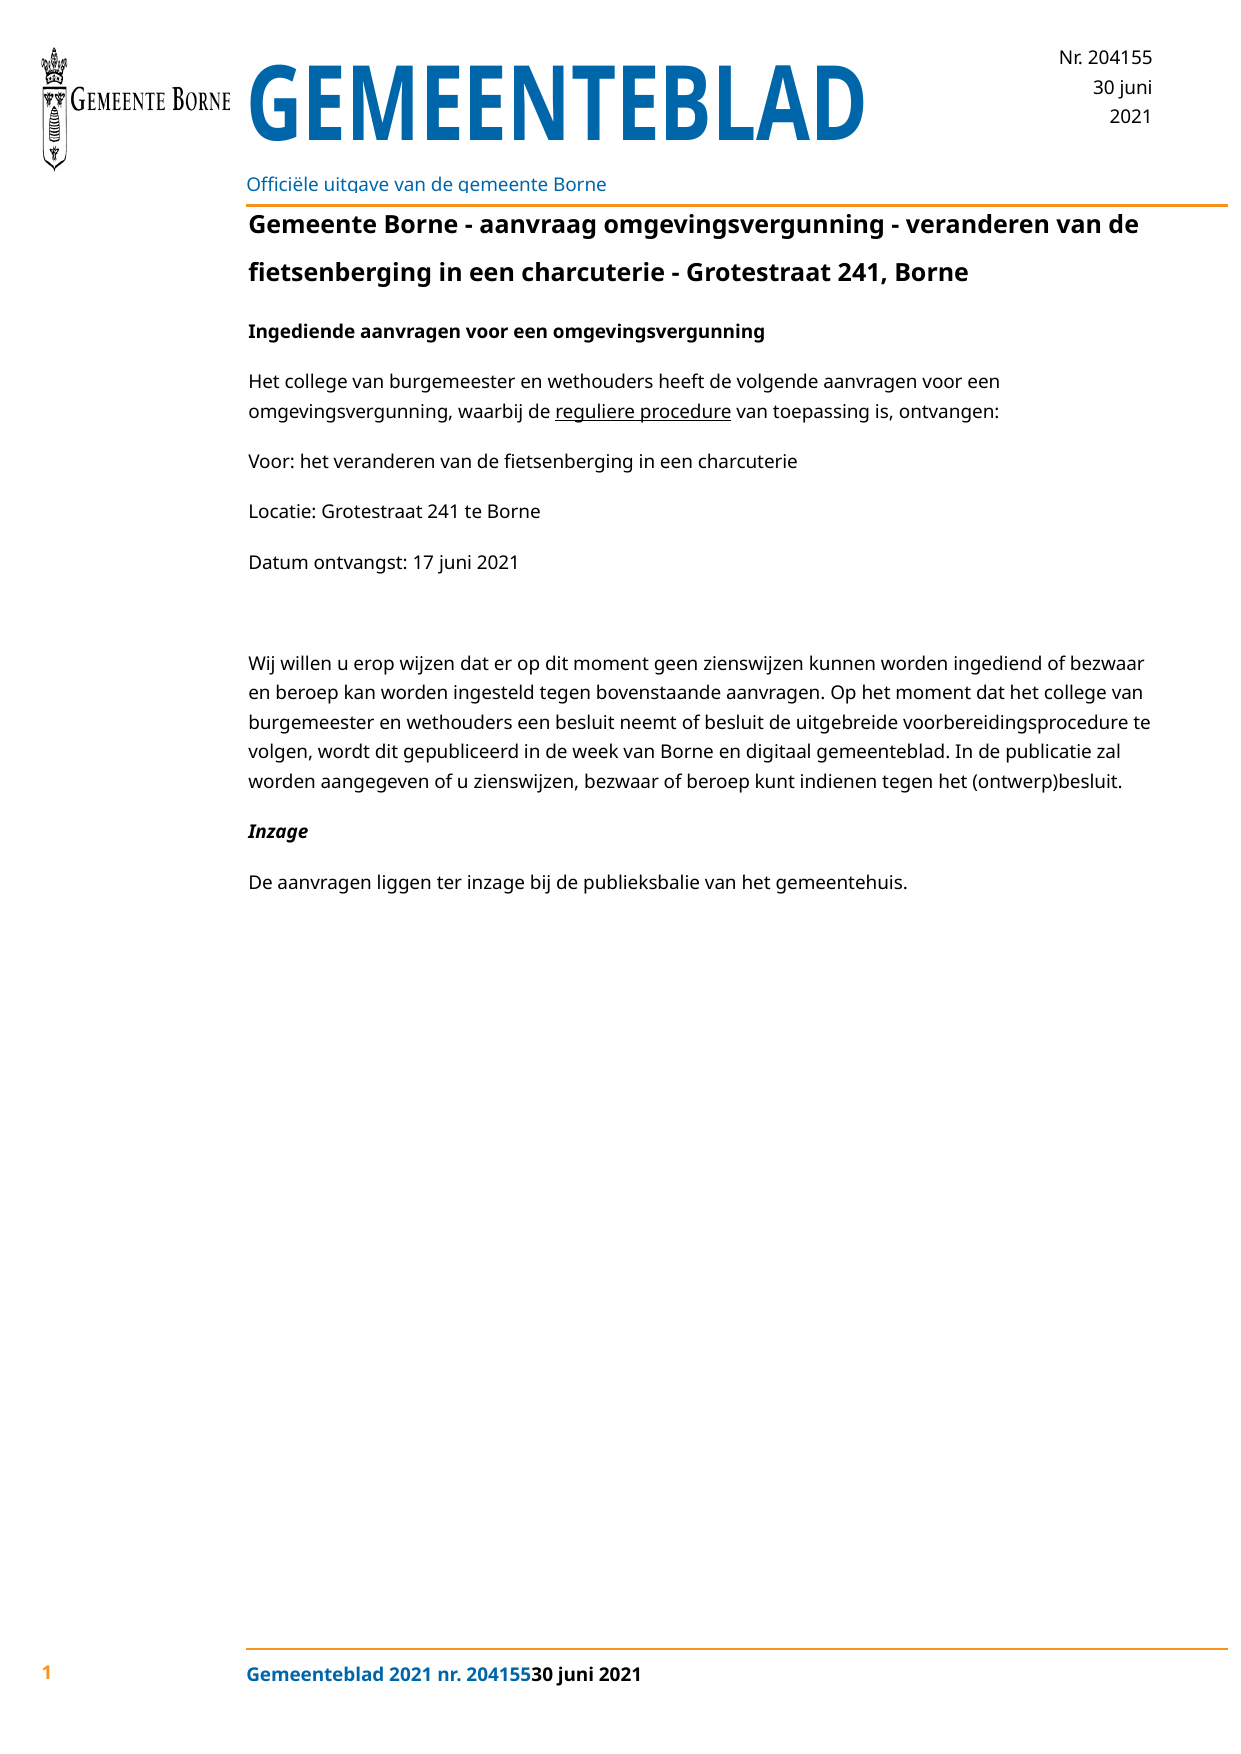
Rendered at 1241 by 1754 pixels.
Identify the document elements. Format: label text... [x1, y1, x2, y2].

text Datum ontvangst: 17 juni 2021 [248, 549, 1152, 575]
picture [41, 47, 231, 172]
text Inzage [248, 819, 1152, 844]
text Het college van burgemeester en wethouders heeft de volgende aanvragen voor een omgevingsvergunning, waarbij de reguliere procedure van toepassing is, ontvangen: [248, 368, 1152, 424]
text De aanvragen liggen ter inzage bij de publieksbalie van het gemeentehuis. [248, 869, 1152, 895]
text Ingediende aanvragen voor een omgevingsvergunning [248, 318, 1152, 344]
text Locatie: Grotestraat 241 te Borne [248, 499, 1152, 524]
text Voor: het veranderen van de fietsenberging in een charcuterie [248, 448, 1152, 474]
text Gemeente Borne - aanvraag omgevingsvergunning - veranderen van de fietsenberging in een charcuterie - Grotestraat 241, Borne [248, 207, 1152, 288]
text Wij willen u erop wijzen dat er op dit moment geen zienswijzen kunnen worden ingediend of bezwaar en beroep kan worden ingesteld tegen bovenstaande aanvragen. Op het moment dat het college van burgemeester en wethouders een besluit neemt of besluit de uitgebreide voorbereidingsprocedure te volgen, wordt dit gepubliceerd in de week van Borne en digitaal gemeenteblad. In de publicatie zal worden aangegeven of u zienswijzen, bezwaar of beroep kunt indienen tegen het (ontwerp)besluit. [248, 650, 1152, 794]
